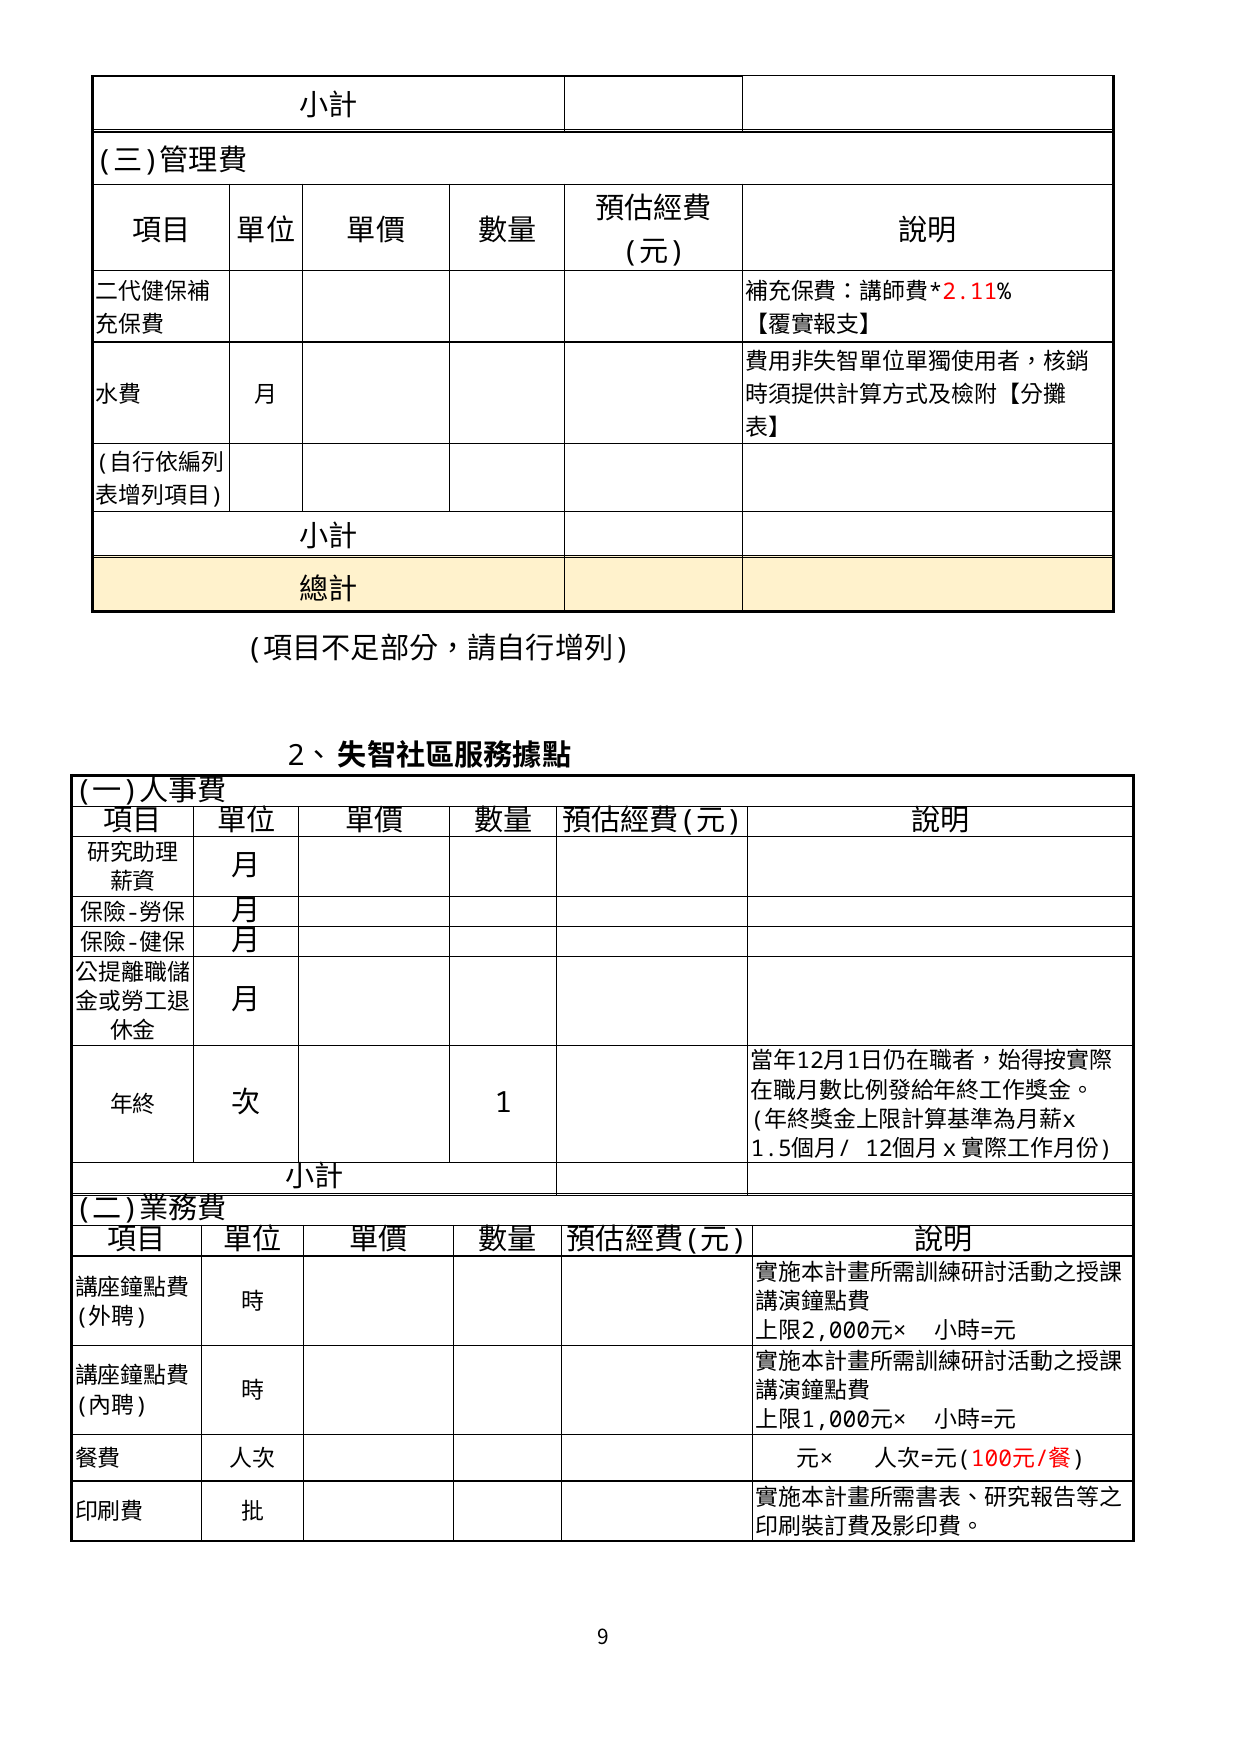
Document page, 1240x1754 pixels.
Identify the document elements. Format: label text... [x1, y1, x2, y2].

table_cell 預估經費(元) [565, 185, 742, 270]
table_cell 講座鐘點費(內聘) [73, 1346, 201, 1433]
table_cell [303, 444, 449, 511]
table_cell 月 [194, 837, 298, 896]
table_cell 講座鐘點費(外聘) [73, 1257, 201, 1344]
table_cell [565, 444, 742, 511]
table_cell 單價 [303, 185, 449, 270]
table_cell 當年12月1日仍在職者，始得按實際在職月數比例發給年終工作獎金。(年終獎金上限計算基準為月薪x 1.5個月/ 12個月ｘ實際工作月份) [748, 1046, 1132, 1162]
table_cell (二)業務費 [73, 1196, 1132, 1225]
text (項目不足部分，請自行增列) [246, 625, 1107, 667]
table_cell [304, 1435, 453, 1480]
table_cell [450, 271, 564, 341]
table_cell [557, 957, 747, 1044]
table_cell 水費 [94, 343, 229, 442]
table_cell [562, 1257, 752, 1344]
table_cell 公提離職儲金或勞工退休金 [73, 957, 193, 1044]
table_cell [565, 77, 742, 129]
table_cell [230, 271, 302, 341]
table_cell [450, 957, 556, 1044]
table_cell 單位 [202, 1226, 303, 1255]
table_cell [562, 1482, 752, 1540]
table_cell [450, 444, 564, 511]
table_cell 單價 [299, 807, 449, 836]
table_cell 印刷費 [73, 1482, 201, 1540]
table_cell [743, 512, 1112, 554]
table_cell 預估經費(元) [562, 1226, 752, 1255]
table_cell (三)管理費 [94, 133, 1112, 183]
table_cell 說明 [748, 807, 1132, 836]
table_cell 研究助理 薪資 [73, 837, 193, 896]
table_cell 項目 [94, 185, 229, 270]
table_cell [557, 897, 747, 926]
table_cell [565, 558, 742, 610]
table_cell 次 [194, 1046, 298, 1162]
table_cell 1 [450, 1046, 556, 1162]
table_cell [562, 1435, 752, 1480]
table_cell [454, 1346, 561, 1433]
table_cell [304, 1482, 453, 1540]
table_cell [565, 512, 742, 554]
table_cell 保險-健保 [73, 927, 193, 956]
table_cell [748, 897, 1132, 926]
table_cell 實施本計畫所需訓練研討活動之授課講演鐘點費 上限2,000元× 小時=元 [753, 1257, 1132, 1344]
table_cell 年終 [73, 1046, 193, 1162]
table_cell [562, 1346, 752, 1433]
table_cell [565, 271, 742, 341]
table_cell [557, 1163, 747, 1192]
table_cell [454, 1257, 561, 1344]
table_cell 餐費 [73, 1435, 201, 1480]
table_header (一)人事費 [73, 777, 1132, 806]
table_cell 項目 [73, 807, 193, 836]
table_cell 實施本計畫所需書表、研究報告等之印刷裝訂費及影印費。 [753, 1482, 1132, 1540]
table_cell 補充保費：講師費*2.11% 【覆實報支】 [743, 271, 1112, 341]
table_cell [304, 1346, 453, 1433]
table_cell 二代健保補充保費 [94, 271, 229, 341]
table_cell [299, 1046, 449, 1162]
table_cell 數量 [454, 1226, 561, 1255]
table_cell [748, 1163, 1132, 1192]
table_cell [303, 343, 449, 442]
table_cell 時 [202, 1257, 303, 1344]
table_cell [557, 927, 747, 956]
table_cell [299, 897, 449, 926]
table_cell 元× 人次=元(100元/餐) [753, 1435, 1132, 1480]
table_cell 月 [194, 897, 298, 926]
table_cell 費用非失智單位單獨使用者，核銷時須提供計算方式及檢附【分攤表】 [743, 343, 1112, 442]
table_cell [565, 343, 742, 442]
table_cell 小計 [73, 1163, 556, 1192]
table_cell [748, 837, 1132, 896]
table_cell 小計 [94, 512, 564, 554]
table_cell 月 [194, 957, 298, 1044]
table_cell [748, 927, 1132, 956]
table_cell 月 [194, 927, 298, 956]
table_cell [743, 76, 1112, 129]
table_cell 預估經費(元) [557, 807, 747, 836]
table_cell [557, 837, 747, 896]
table_cell [454, 1435, 561, 1480]
table_cell 單位 [194, 807, 298, 836]
table_cell [450, 897, 556, 926]
table_cell 單位 [230, 185, 302, 270]
table_cell [748, 957, 1132, 1044]
table_cell [743, 558, 1112, 610]
table_cell [450, 927, 556, 956]
table_cell [299, 957, 449, 1044]
table_cell 月 [230, 343, 302, 442]
table_cell 數量 [450, 807, 556, 836]
table_cell [304, 1257, 453, 1344]
table_cell 人次 [202, 1435, 303, 1480]
table_cell 項目 [73, 1226, 201, 1255]
table_cell [230, 444, 302, 511]
table_cell 數量 [450, 185, 564, 270]
list 失智社區服務據點 [288, 731, 1107, 774]
table_cell [299, 927, 449, 956]
table_cell 單價 [304, 1226, 453, 1255]
table_cell 保險-勞保 [73, 897, 193, 926]
table_cell (自行依編列表增列項目) [94, 444, 229, 511]
table_cell [454, 1482, 561, 1540]
table_cell 實施本計畫所需訓練研討活動之授課講演鐘點費 上限1,000元× 小時=元 [753, 1346, 1132, 1433]
table_cell 時 [202, 1346, 303, 1433]
table_cell [557, 1046, 747, 1162]
table_cell 批 [202, 1482, 303, 1540]
table_cell [299, 837, 449, 896]
table_cell 說明 [743, 185, 1112, 270]
table_cell 總計 [94, 558, 564, 610]
table_cell [450, 343, 564, 442]
table_cell 小計 [94, 77, 564, 129]
table_cell [450, 837, 556, 896]
table_cell [303, 271, 449, 341]
table_cell [743, 444, 1112, 511]
table_cell 說明 [753, 1226, 1132, 1255]
